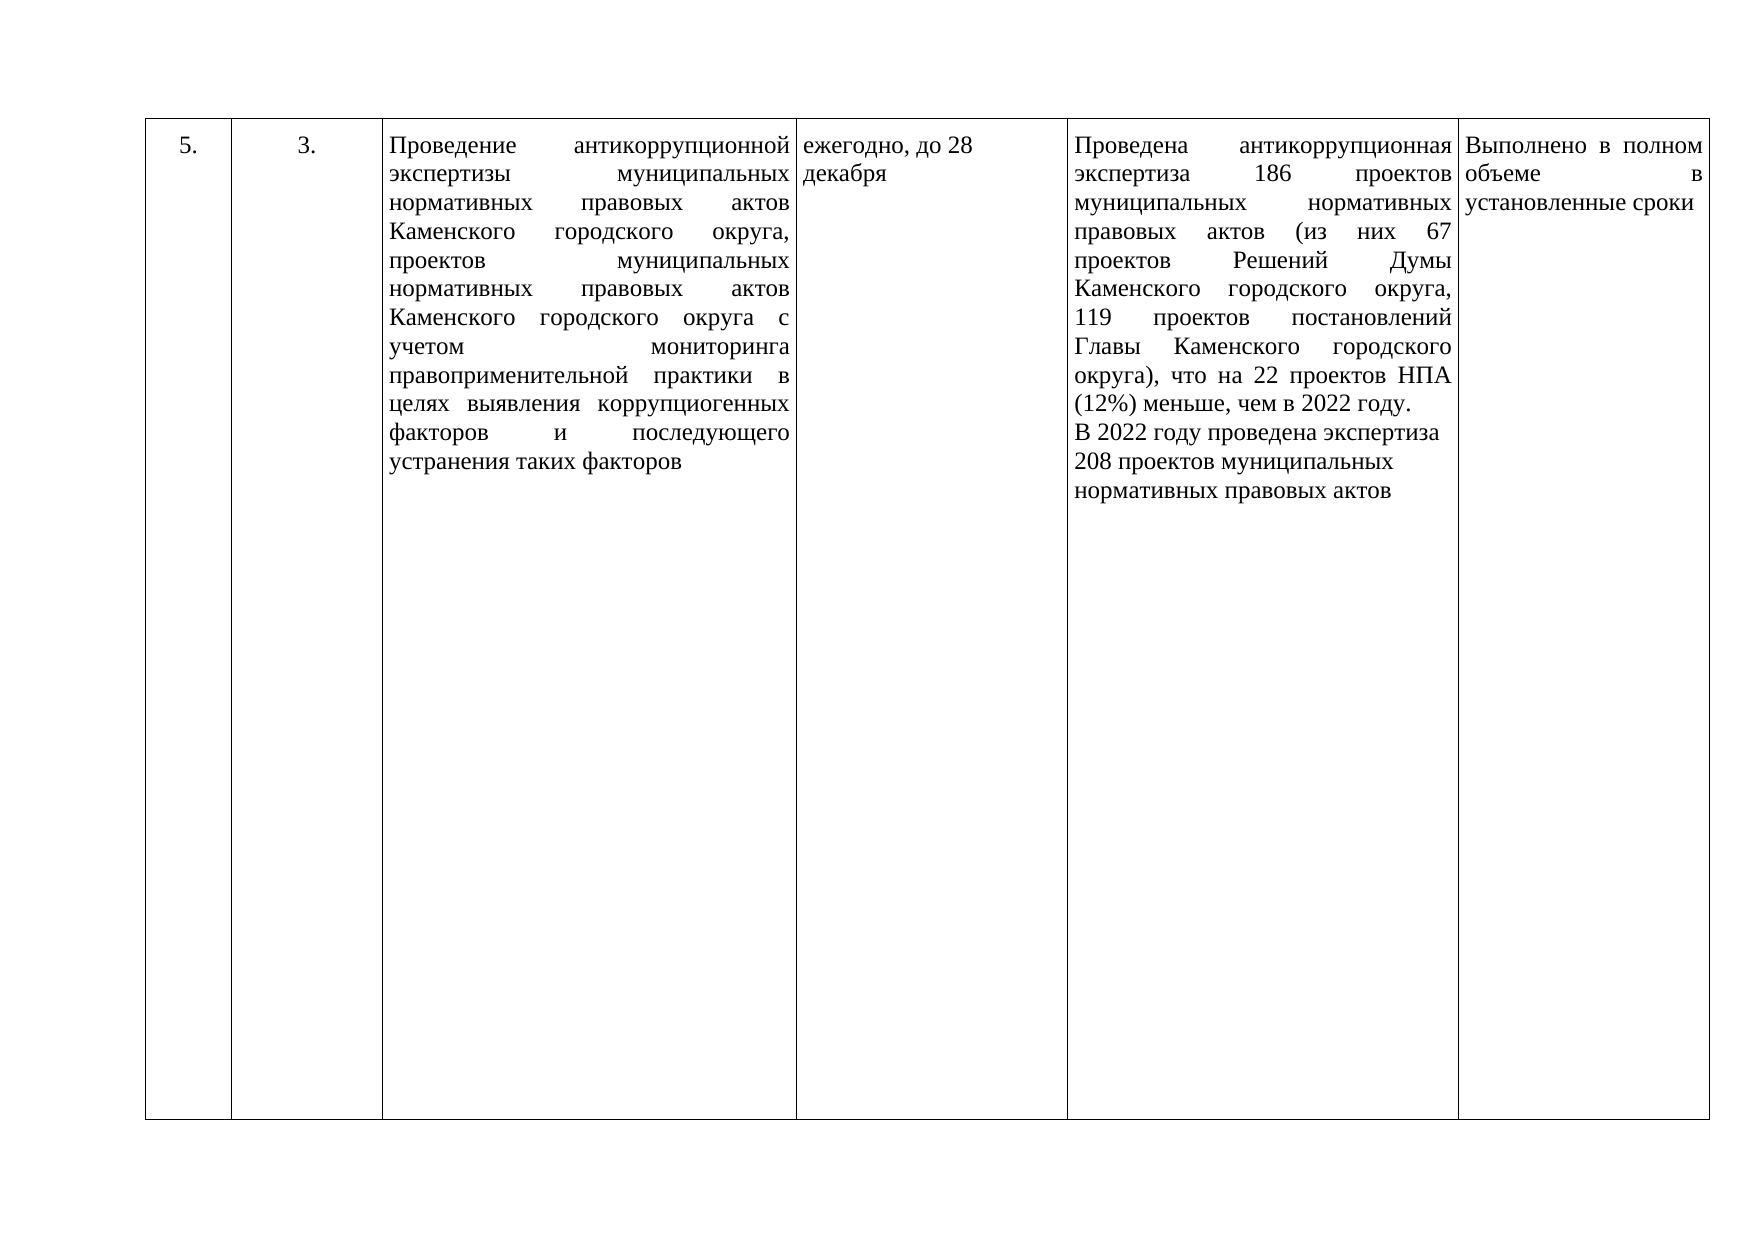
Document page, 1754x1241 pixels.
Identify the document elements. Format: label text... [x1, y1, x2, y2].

table_cell Проведена антикоррупционная экспертиза 186 проектов муниципальных нормативных правовых актов (из них 67 проектов Решений Думы Каменского городского округа, 119 проектов постановлений Главы Каменского городского округа), что на 22 проектов НПА (12%) меньше, чем в 2022 году. В 2022 году проведена экспертиза 208 проектов муниципальных нормативных правовых актов [1068, 119, 1458, 1119]
table_cell 5. [146, 119, 231, 1119]
table_cell Выполнено в полном объеме в установленные сроки [1459, 119, 1709, 1119]
table_cell [1710, 118, 1724, 1119]
table_cell Проведение антикоррупционной экспертизы муниципальных нормативных правовых актов Каменского городского округа, проектов муниципальных нормативных правовых актов Каменского городского округа с учетом мониторинга правоприменительной практики в целях выявления коррупциогенных факторов и последующего устранения таких факторов [383, 119, 796, 1119]
table_cell ежегодно, до 28 декабря [797, 119, 1067, 1119]
table_cell 3. [232, 119, 382, 1119]
